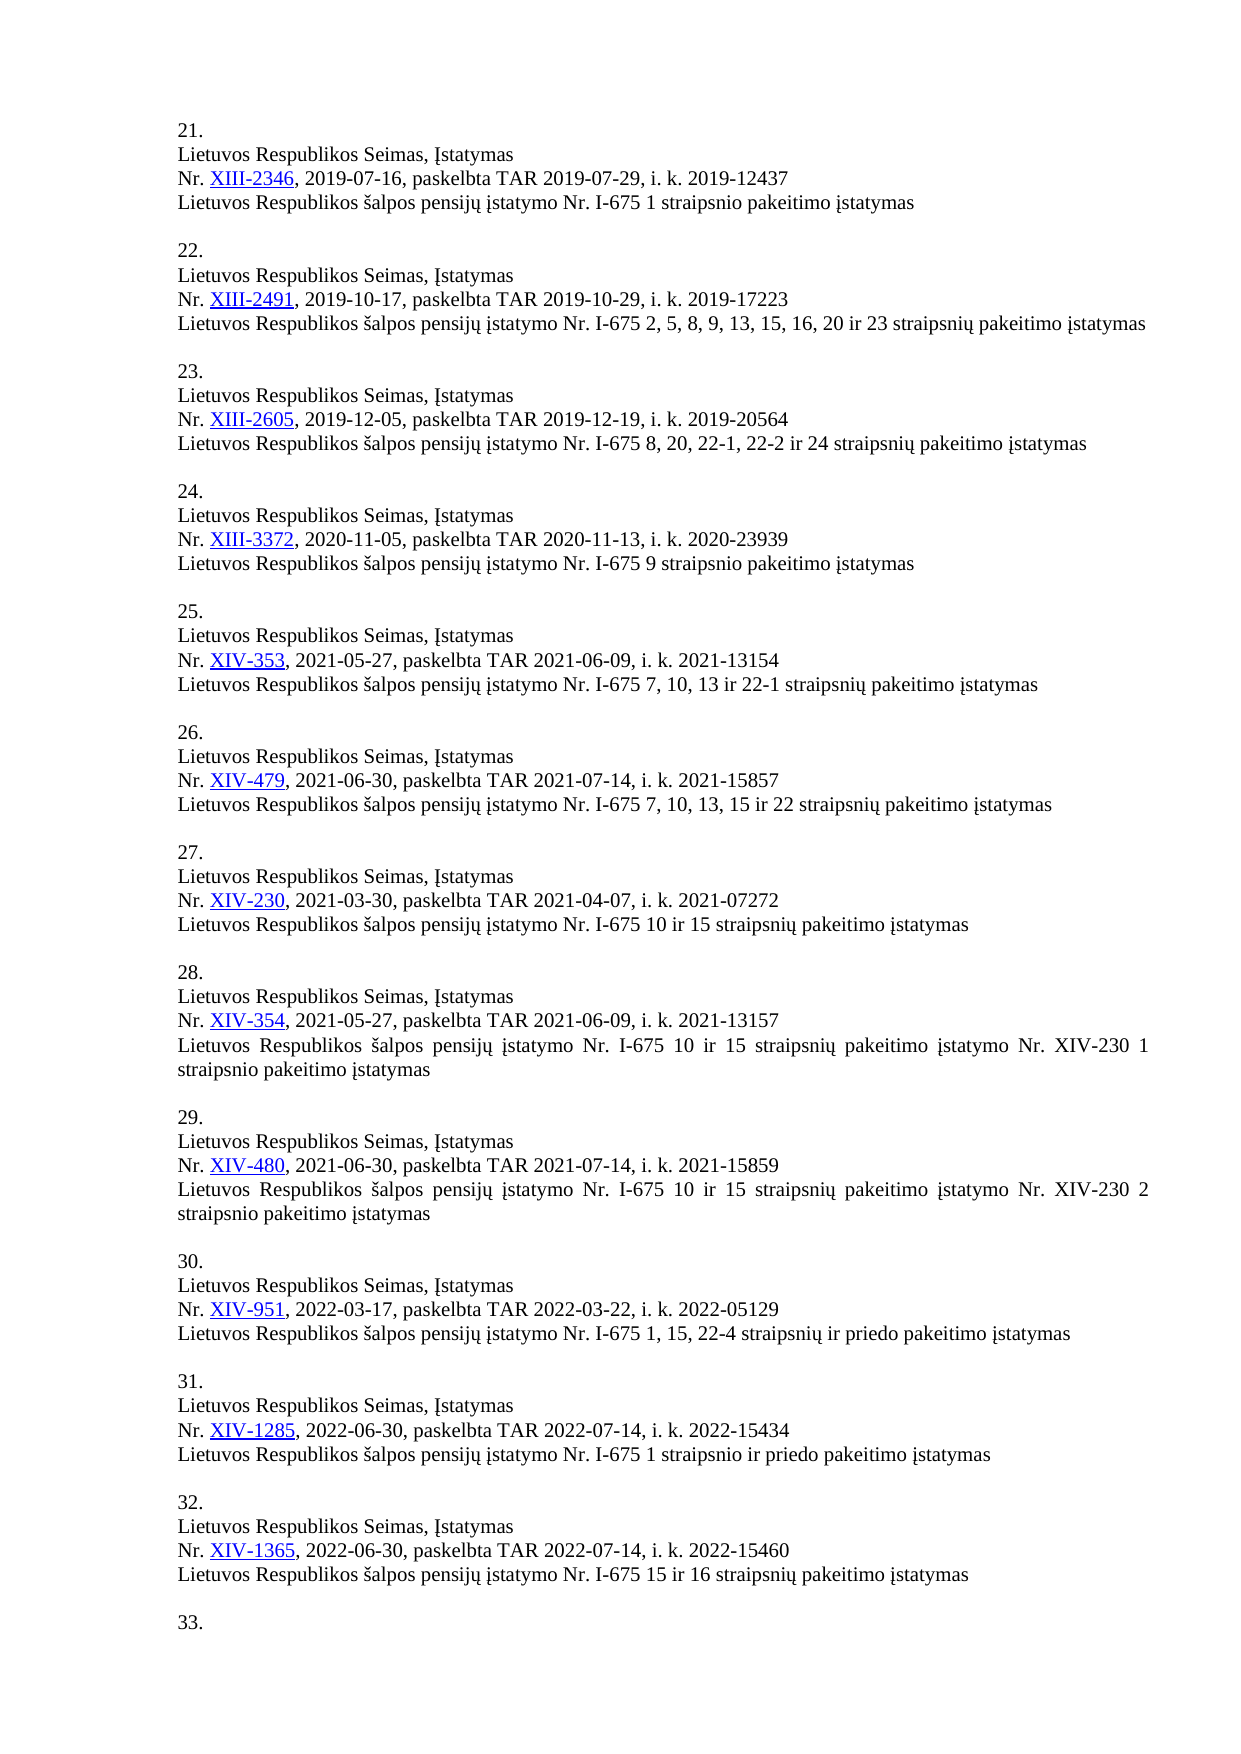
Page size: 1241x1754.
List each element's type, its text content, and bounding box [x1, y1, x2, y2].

text 27. [177, 840, 1152, 864]
text 33. [177, 1610, 1152, 1634]
text Nr. XIV-1285, 2022-06-30, paskelbta TAR 2022-07-14, i. k. 2022-15434 [177, 1417, 1152, 1442]
text 21. [177, 118, 1152, 142]
text 30. [177, 1249, 1152, 1273]
text Lietuvos Respublikos Seimas, Įstatymas [177, 744, 1152, 768]
text Lietuvos Respublikos šalpos pensijų įstatymo Nr. I-675 10 ir 15 straipsnių pakeitimo įstatymo Nr. XIV-230 2 straipsnio pakeitimo įstatymas [177, 1177, 1152, 1225]
text 28. [177, 960, 1152, 984]
text Lietuvos Respublikos Seimas, Įstatymas [177, 142, 1152, 166]
text Nr. XIII-2605, 2019-12-05, paskelbta TAR 2019-12-19, i. k. 2019-20564 [177, 407, 1152, 431]
text Lietuvos Respublikos šalpos pensijų įstatymo Nr. I-675 10 ir 15 straipsnių pakeitimo įstatymas [177, 912, 1152, 936]
text Lietuvos Respublikos Seimas, Įstatymas [177, 1393, 1152, 1417]
text 24. [177, 479, 1152, 503]
text Nr. XIV-480, 2021-06-30, paskelbta TAR 2021-07-14, i. k. 2021-15859 [177, 1153, 1152, 1177]
text Lietuvos Respublikos Seimas, Įstatymas [177, 623, 1152, 647]
text Lietuvos Respublikos šalpos pensijų įstatymo Nr. I-675 9 straipsnio pakeitimo įstatymas [177, 551, 1152, 575]
text Nr. XIV-354, 2021-05-27, paskelbta TAR 2021-06-09, i. k. 2021-13157 [177, 1008, 1152, 1032]
text 29. [177, 1105, 1152, 1129]
text Lietuvos Respublikos Seimas, Įstatymas [177, 503, 1152, 527]
text Nr. XIII-2346, 2019-07-16, paskelbta TAR 2019-07-29, i. k. 2019-12437 [177, 166, 1152, 190]
text 26. [177, 720, 1152, 744]
text Lietuvos Respublikos šalpos pensijų įstatymo Nr. I-675 2, 5, 8, 9, 13, 15, 16, 20 ir 23 straipsnių pakeitimo įstatymas [177, 311, 1152, 335]
text Lietuvos Respublikos Seimas, Įstatymas [177, 864, 1152, 888]
text Lietuvos Respublikos šalpos pensijų įstatymo Nr. I-675 8, 20, 22-1, 22-2 ir 24 straipsnių pakeitimo įstatymas [177, 431, 1152, 455]
text 31. [177, 1369, 1152, 1393]
text Nr. XIII-2491, 2019-10-17, paskelbta TAR 2019-10-29, i. k. 2019-17223 [177, 287, 1152, 311]
text Lietuvos Respublikos Seimas, Įstatymas [177, 262, 1152, 287]
text Lietuvos Respublikos Seimas, Įstatymas [177, 1273, 1152, 1297]
text 32. [177, 1490, 1152, 1514]
text Lietuvos Respublikos Seimas, Įstatymas [177, 383, 1152, 407]
text Nr. XIII-3372, 2020-11-05, paskelbta TAR 2020-11-13, i. k. 2020-23939 [177, 527, 1152, 551]
text Lietuvos Respublikos šalpos pensijų įstatymo Nr. I-675 1 straipsnio ir priedo pakeitimo įstatymas [177, 1442, 1152, 1466]
text Lietuvos Respublikos šalpos pensijų įstatymo Nr. I-675 15 ir 16 straipsnių pakeitimo įstatymas [177, 1562, 1152, 1586]
text Lietuvos Respublikos Seimas, Įstatymas [177, 1129, 1152, 1153]
text Lietuvos Respublikos Seimas, Įstatymas [177, 984, 1152, 1008]
text 25. [177, 599, 1152, 623]
text Lietuvos Respublikos Seimas, Įstatymas [177, 1514, 1152, 1538]
text Lietuvos Respublikos šalpos pensijų įstatymo Nr. I-675 1, 15, 22-4 straipsnių ir priedo pakeitimo įstatymas [177, 1321, 1152, 1345]
text Lietuvos Respublikos šalpos pensijų įstatymo Nr. I-675 10 ir 15 straipsnių pakeitimo įstatymo Nr. XIV-230 1 straipsnio pakeitimo įstatymas [177, 1032, 1152, 1081]
text Lietuvos Respublikos šalpos pensijų įstatymo Nr. I-675 1 straipsnio pakeitimo įstatymas [177, 190, 1152, 214]
text Nr. XIV-353, 2021-05-27, paskelbta TAR 2021-06-09, i. k. 2021-13154 [177, 647, 1152, 672]
text Nr. XIV-479, 2021-06-30, paskelbta TAR 2021-07-14, i. k. 2021-15857 [177, 768, 1152, 792]
text Lietuvos Respublikos šalpos pensijų įstatymo Nr. I-675 7, 10, 13 ir 22-1 straipsnių pakeitimo įstatymas [177, 672, 1152, 696]
text Lietuvos Respublikos šalpos pensijų įstatymo Nr. I-675 7, 10, 13, 15 ir 22 straipsnių pakeitimo įstatymas [177, 792, 1152, 816]
text Nr. XIV-951, 2022-03-17, paskelbta TAR 2022-03-22, i. k. 2022-05129 [177, 1297, 1152, 1321]
text 23. [177, 359, 1152, 383]
text Nr. XIV-1365, 2022-06-30, paskelbta TAR 2022-07-14, i. k. 2022-15460 [177, 1538, 1152, 1562]
text Nr. XIV-230, 2021-03-30, paskelbta TAR 2021-04-07, i. k. 2021-07272 [177, 888, 1152, 912]
text 22. [177, 238, 1152, 262]
